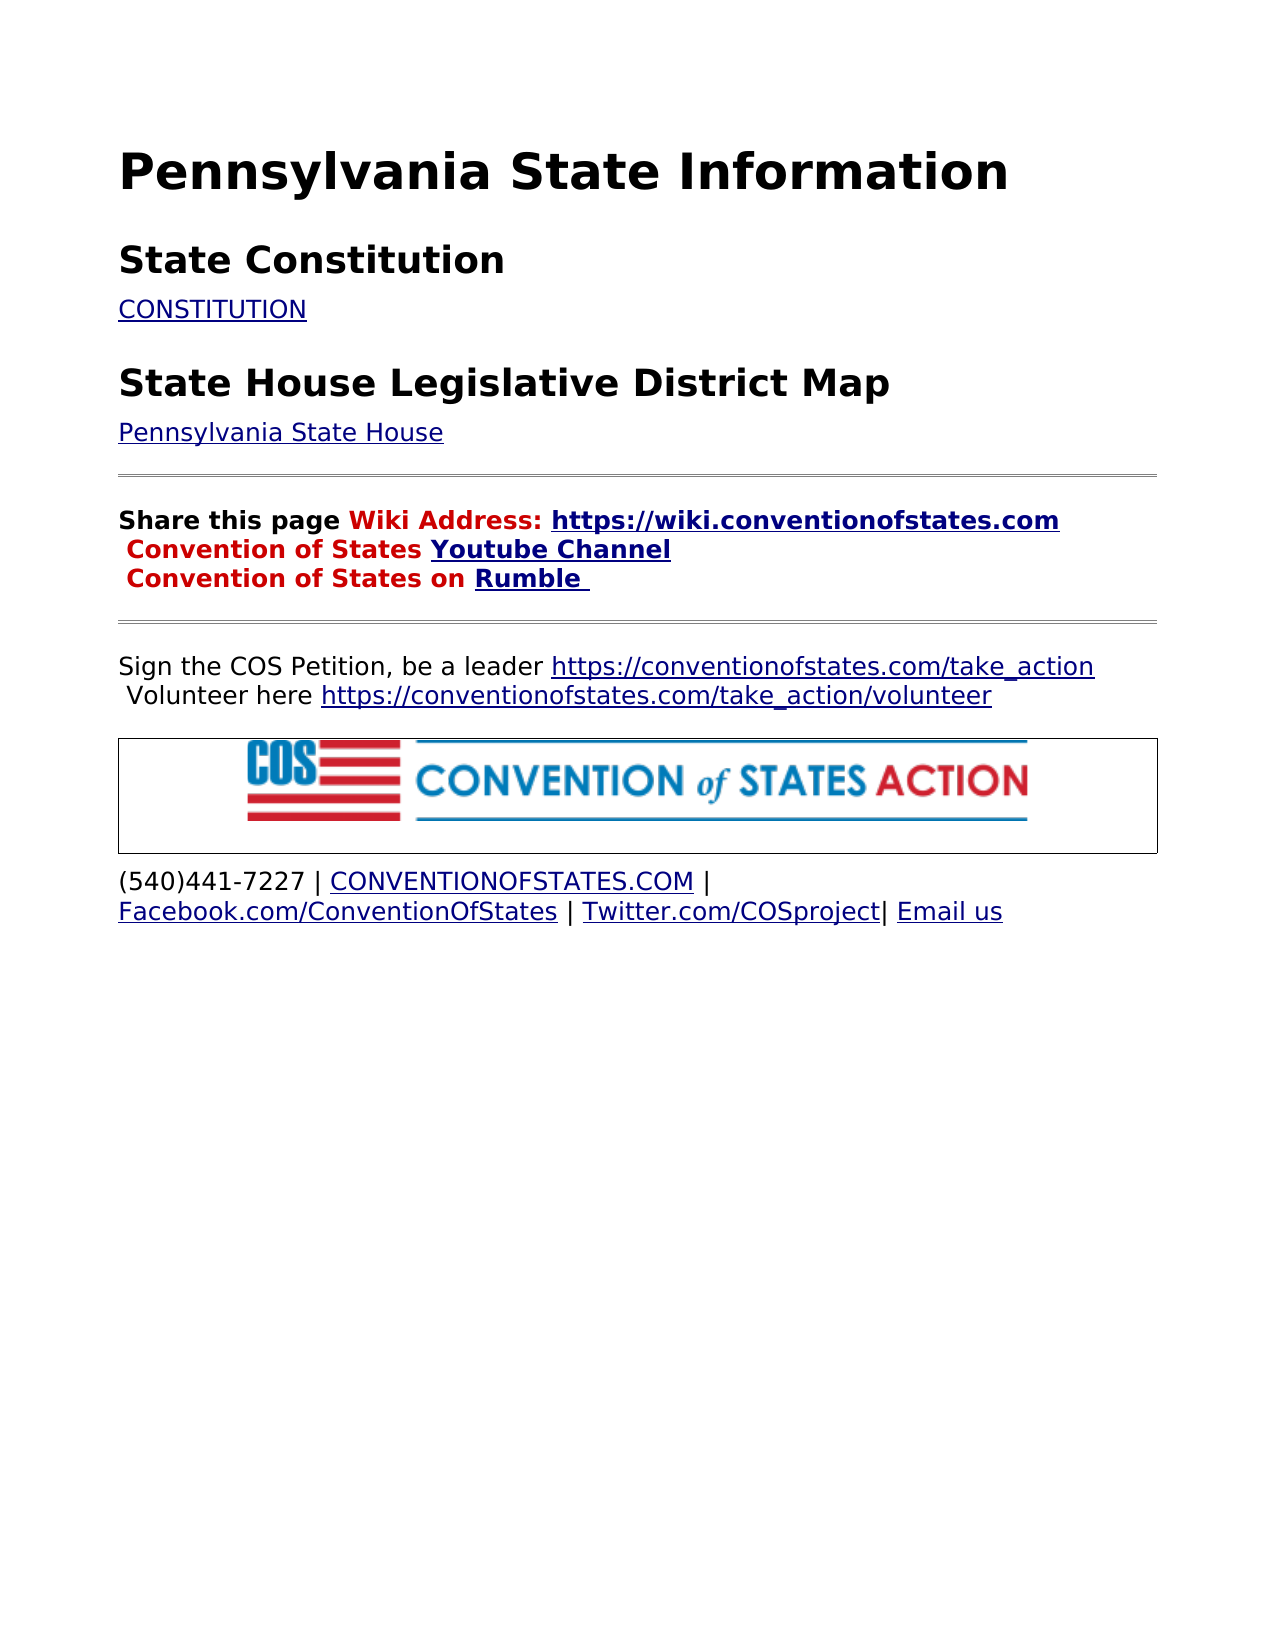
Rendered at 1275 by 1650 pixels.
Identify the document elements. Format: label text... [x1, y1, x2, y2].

subtitle Pennsylvania State Information [118, 143, 1157, 201]
text Share this page Wiki Address: https://wiki.conventionofstates.com Convention of States Youtube Channel Convention of States on Rumble [118, 506, 1157, 593]
subtitle State House Legislative District Map [118, 362, 1157, 405]
picture [247, 740, 1028, 821]
text (540)441-7227 | CONVENTIONOFSTATES.COM | Facebook.com/ConventionOfStates | Twitter.com/COSproject| Email us [118, 867, 1157, 926]
table_header [119, 739, 1157, 853]
text Sign the COS Petition, be a leader https://conventionofstates.com/take_action Volunteer here https://conventionofstates.com/take_action/volunteer [118, 652, 1157, 711]
text CONSTITUTION [118, 295, 1157, 324]
text Pennsylvania State House [118, 418, 1157, 447]
subtitle State Constitution [118, 239, 1157, 282]
